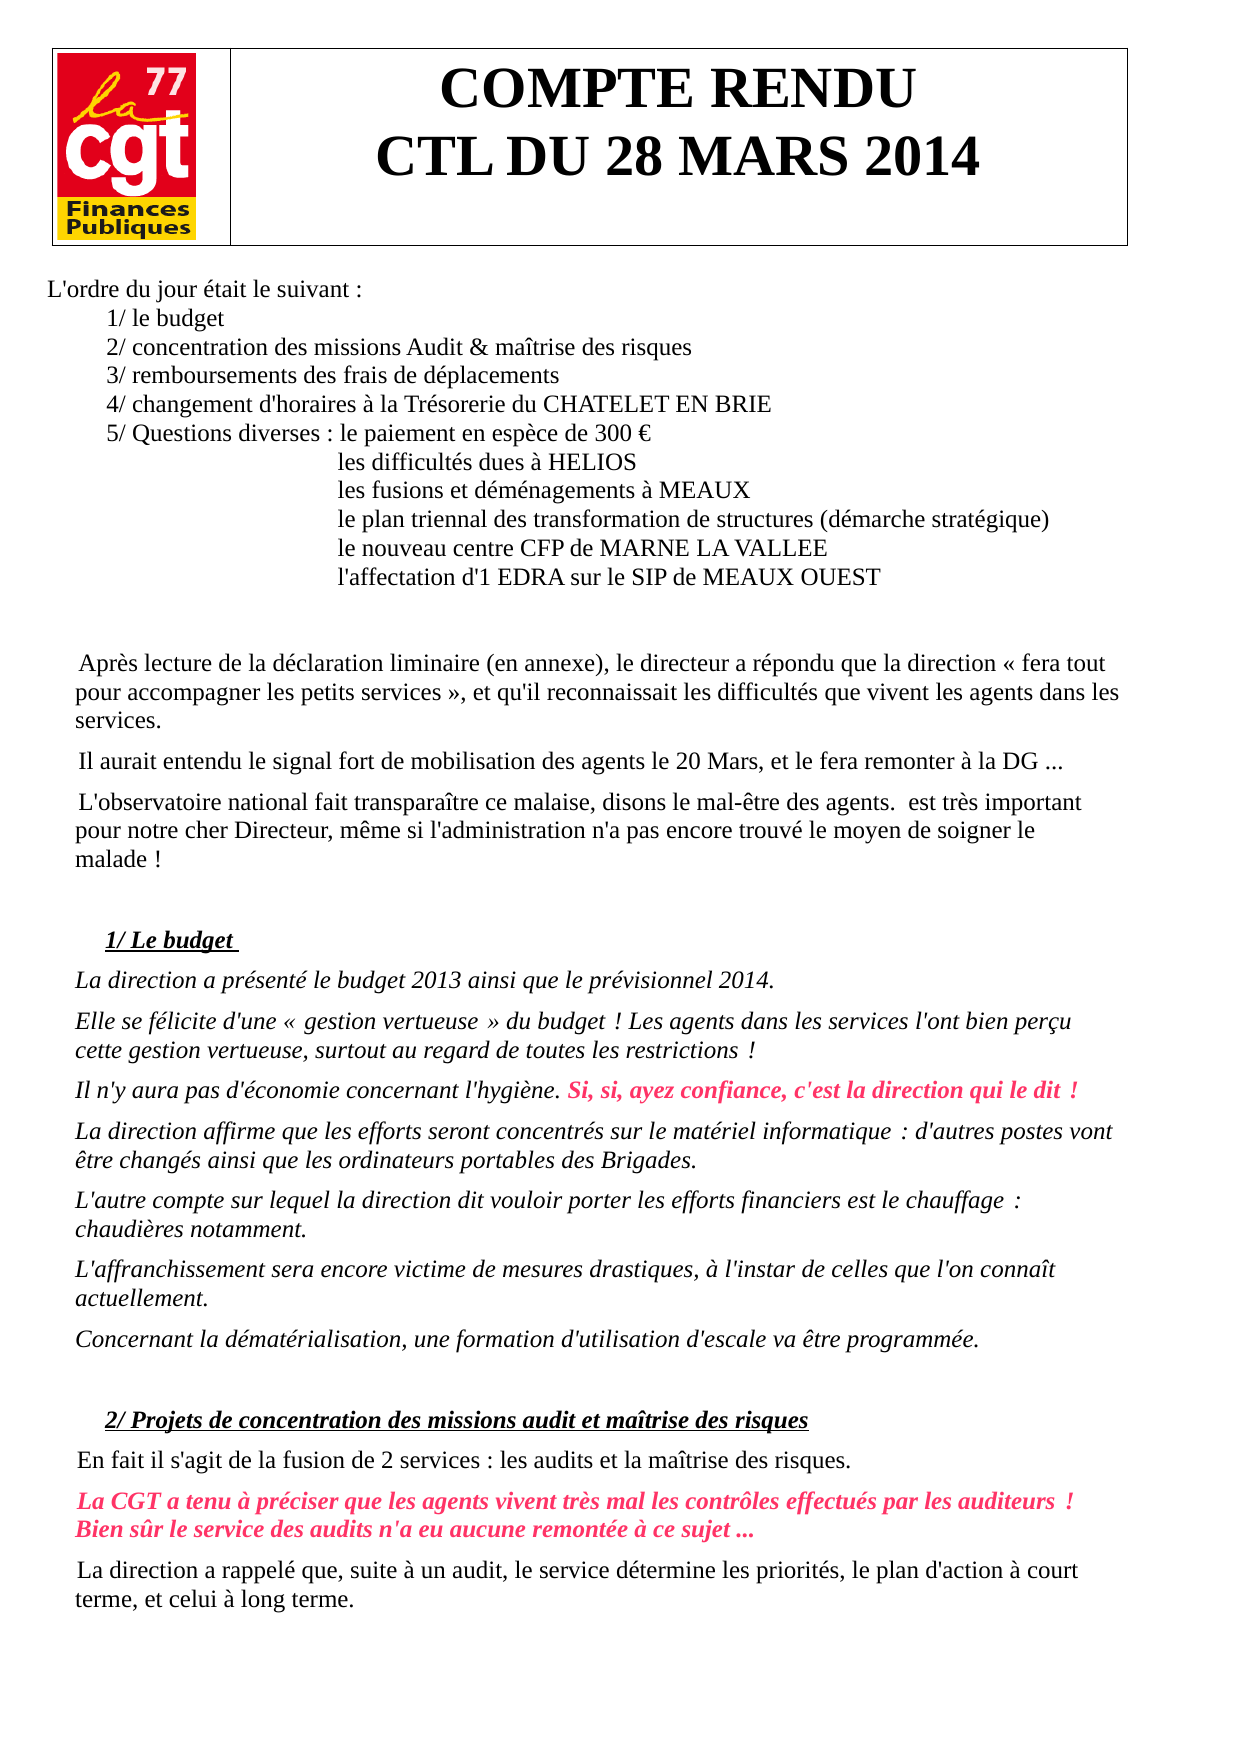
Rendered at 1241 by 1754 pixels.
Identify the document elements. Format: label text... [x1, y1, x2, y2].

table_header [53, 49, 230, 245]
text le nouveau centre CFP de MARNE LA VALLEE [106, 533, 1122, 562]
text La direction affirme que les efforts seront concentrés sur le matériel informatique : d'autres postes vont être changés ainsi que les ordinateurs portables des Brigades. [75, 1116, 1122, 1173]
text En fait il s'agit de la fusion de 2 services : les audits et la maîtrise des risques. [75, 1445, 1122, 1474]
text 1/ Le budget [75, 925, 1122, 954]
text L'observatoire national fait transparaître ce malaise, disons le mal-être des agents. est très important pour notre cher Directeur, même si l'administration n'a pas encore trouvé le moyen de soigner le malade ! [75, 787, 1122, 873]
text 3/ remboursements des frais de déplacements [106, 361, 1122, 389]
text La CGT a tenu à préciser que les agents vivent très mal les contrôles effectués par les auditeurs ! Bien sûr le service des audits n'a eu aucune remontée à ce sujet ... [75, 1486, 1122, 1543]
text Concernant la dématérialisation, une formation d'utilisation d'escale va être programmée. [75, 1324, 1122, 1352]
text 2/ concentration des missions Audit & maîtrise des risques [106, 332, 1122, 361]
text le plan triennal des transformation de structures (démarche stratégique) [106, 504, 1122, 533]
text 2/ Projets de concentration des missions audit et maîtrise des risques [75, 1405, 1122, 1433]
text 5/ Questions diverses : le paiement en espèce de 300 € [106, 418, 1122, 447]
text Après lecture de la déclaration liminaire (en annexe), le directeur a répondu que la direction « fera tout pour accompagner les petits services », et qu'il reconnaissait les difficultés que vivent les agents dans les services. [75, 648, 1122, 734]
text 1/ le budget [106, 303, 1122, 332]
text Il n'y aura pas d'économie concernant l'hygiène. Si, si, ayez confiance, c'est la direction qui le dit ! [75, 1075, 1122, 1104]
text Il aurait entendu le signal fort de mobilisation des agents le 20 Mars, et le fera remonter à la DG ... [75, 746, 1122, 775]
text Elle se félicite d'une « gestion vertueuse » du budget ! Les agents dans les services l'ont bien perçu cette gestion vertueuse, surtout au regard de toutes les restrictions ! [75, 1006, 1122, 1064]
text l'affectation d'1 EDRA sur le SIP de MEAUX OUEST [106, 562, 1122, 591]
picture [57, 53, 196, 240]
text les fusions et déménagements à MEAUX [106, 476, 1122, 504]
text 4/ changement d'horaires à la Trésorerie du CHATELET EN BRIE [106, 389, 1122, 418]
text L'ordre du jour était le suivant : [47, 274, 1122, 303]
table_header COMPTE RENDU CTL DU 28 MARS 2014 [231, 49, 1127, 245]
text L'affranchissement sera encore victime de mesures drastiques, à l'instar de celles que l'on connaît actuellement. [75, 1254, 1122, 1312]
text L'autre compte sur lequel la direction dit vouloir porter les efforts financiers est le chauffage : chaudières notamment. [75, 1185, 1122, 1243]
text les difficultés dues à HELIOS [106, 447, 1122, 476]
text La direction a rappelé que, suite à un audit, le service détermine les priorités, le plan d'action à court terme, et celui à long terme. [75, 1555, 1122, 1613]
text La direction a présenté le budget 2013 ainsi que le prévisionnel 2014. [75, 966, 1122, 994]
